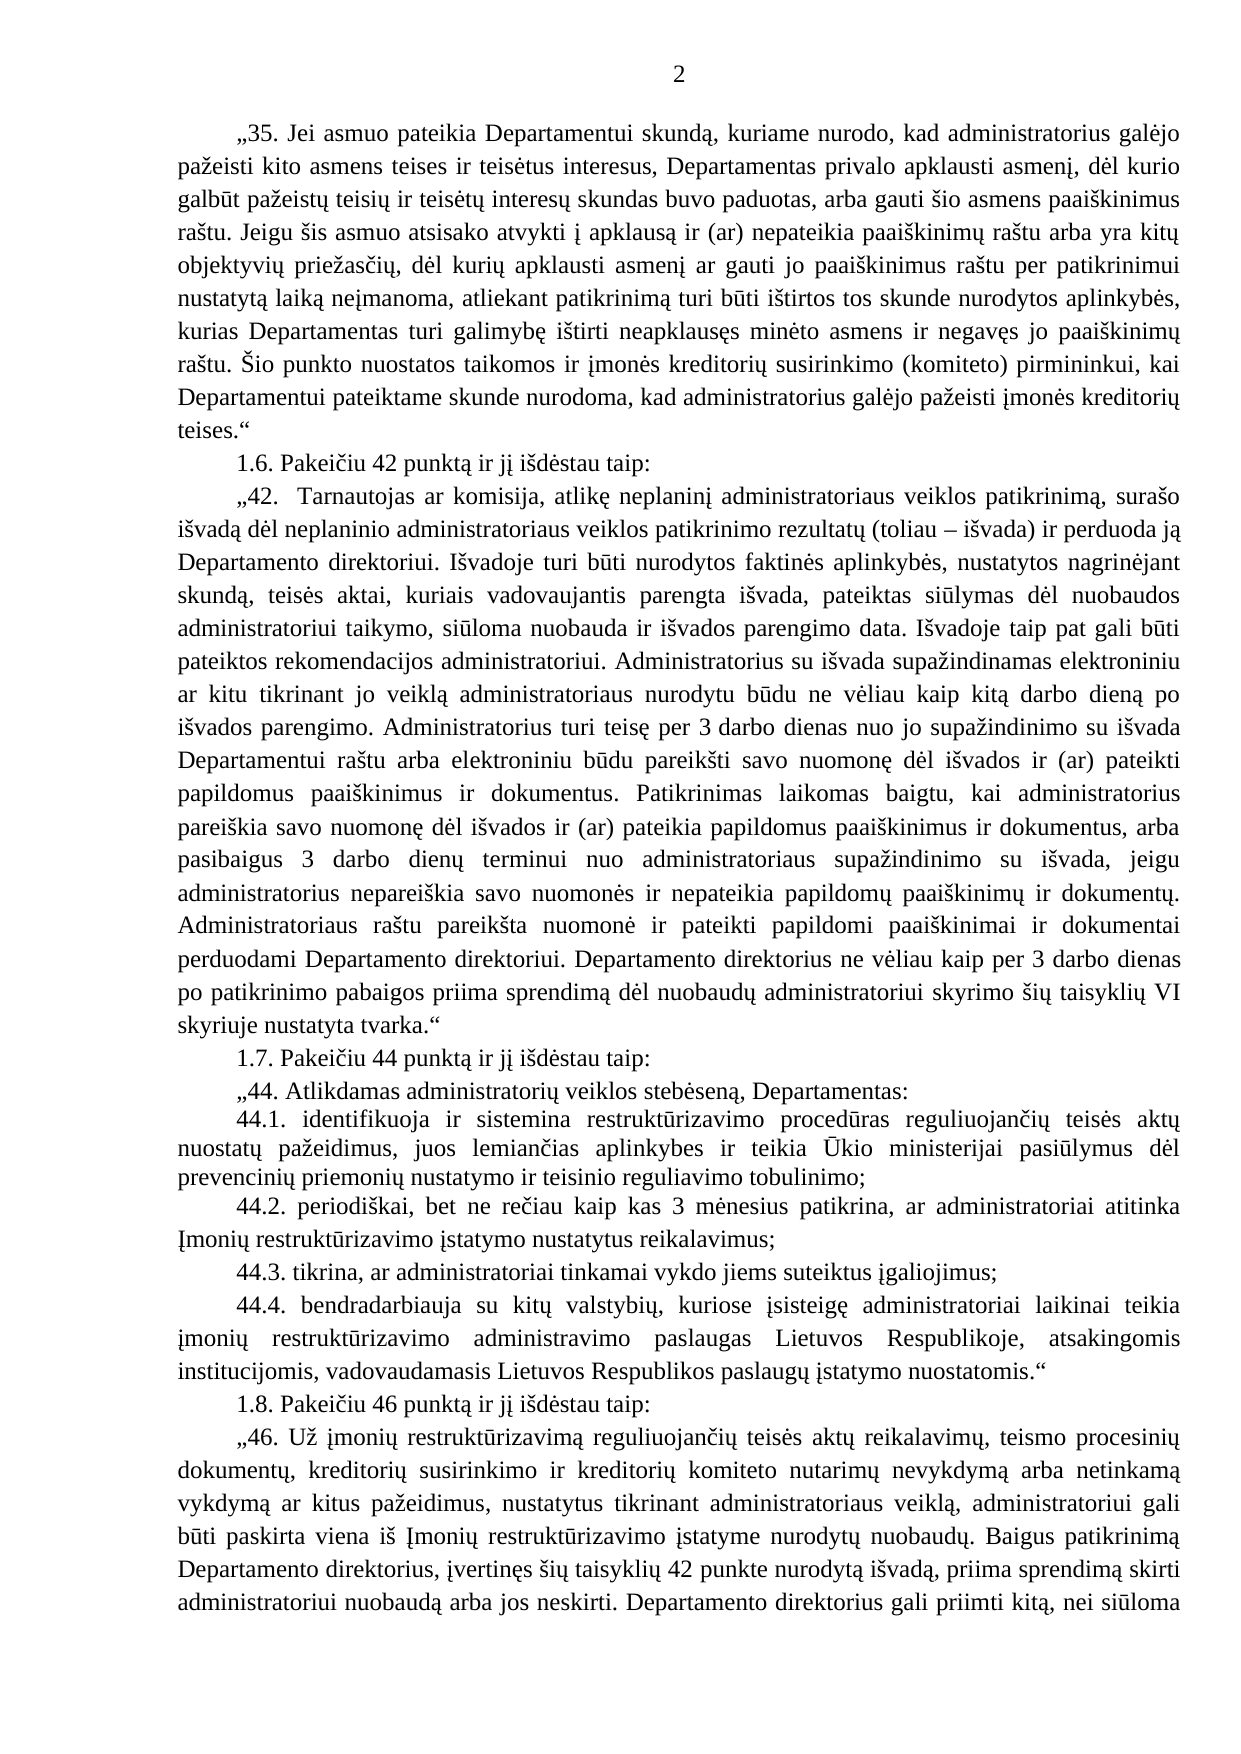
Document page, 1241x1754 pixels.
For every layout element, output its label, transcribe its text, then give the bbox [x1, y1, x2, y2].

text 1.6. Pakeičiu 42 punktą ir jį išdėstau taip: [177, 448, 1181, 477]
text 1.8. Pakeičiu 46 punktą ir jį išdėstau taip: [177, 1389, 1181, 1418]
text 44.3. tikrina, ar administratoriai tinkamai vykdo jiems suteiktus įgaliojimus; [177, 1257, 1181, 1286]
text „46. Už įmonių restruktūrizavimą reguliuojančių teisės aktų reikalavimų, teismo procesinių dokumentų, kreditorių susirinkimo ir kreditorių komiteto nutarimų nevykdymą arba netinkamą vykdymą ar kitus pažeidimus, nustatytus tikrinant administratoriaus veiklą, administratoriui gali būti paskirta viena iš Įmonių restruktūrizavimo įstatyme nurodytų nuobaudų. Baigus patikrinimą Departamento direktorius, įvertinęs šių taisyklių 42 punkte nurodytą išvadą, priima sprendimą skirti administratoriui nuobaudą arba jos neskirti. Departamento direktorius gali priimti kitą, nei siūloma [177, 1422, 1181, 1616]
text 44.1. identifikuoja ir sistemina restruktūrizavimo procedūras reguliuojančių teisės aktų nuostatų pažeidimus, juos lemiančias aplinkybes ir teikia Ūkio ministerijai pasiūlymus dėl prevencinių priemonių nustatymo ir teisinio reguliavimo tobulinimo; [177, 1104, 1181, 1191]
text „42. Tarnautojas ar komisija, atlikę neplaninį administratoriaus veiklos patikrinimą, surašo išvadą dėl neplaninio administratoriaus veiklos patikrinimo rezultatų (toliau – išvada) ir perduoda ją Departamento direktoriui. Išvadoje turi būti nurodytos faktinės aplinkybės, nustatytos nagrinėjant skundą, teisės aktai, kuriais vadovaujantis parengta išvada, pateiktas siūlymas dėl nuobaudos administratoriui taikymo, siūloma nuobauda ir išvados parengimo data. Išvadoje taip pat gali būti pateiktos rekomendacijos administratoriui. Administratorius su išvada supažindinamas elektroniniu ar kitu tikrinant jo veiklą administratoriaus nurodytu būdu ne vėliau kaip kitą darbo dieną po išvados parengimo. Administratorius turi teisę per 3 darbo dienas nuo jo supažindinimo su išvada Departamentui raštu arba elektroniniu būdu pareikšti savo nuomonę dėl išvados ir (ar) pateikti papildomus paaiškinimus ir dokumentus. Patikrinimas laikomas baigtu, kai administratorius pareiškia savo nuomonę dėl išvados ir (ar) pateikia papildomus paaiškinimus ir dokumentus, arba pasibaigus 3 darbo dienų terminui nuo administratoriaus supažindinimo su išvada, jeigu administratorius nepareiškia savo nuomonės ir nepateikia papildomų paaiškinimų ir dokumentų. Administratoriaus raštu pareikšta nuomonė ir pateikti papildomi paaiškinimai ir dokumentai perduodami Departamento direktoriui. Departamento direktorius ne vėliau kaip per 3 darbo dienas po patikrinimo pabaigos priima sprendimą dėl nuobaudų administratoriui skyrimo šių taisyklių VI skyriuje nustatyta tvarka.“ [177, 481, 1181, 1038]
text 44.4. bendradarbiauja su kitų valstybių, kuriose įsisteigę administratoriai laikinai teikia įmonių restruktūrizavimo administravimo paslaugas Lietuvos Respublikoje, atsakingomis institucijomis, vadovaudamasis Lietuvos Respublikos paslaugų įstatymo nuostatomis.“ [177, 1290, 1181, 1384]
text „44. Atlikdamas administratorių veiklos stebėseną, Departamentas: [177, 1076, 1181, 1104]
text „35. Jei asmuo pateikia Departamentui skundą, kuriame nurodo, kad administratorius galėjo pažeisti kito asmens teises ir teisėtus interesus, Departamentas privalo apklausti asmenį, dėl kurio galbūt pažeistų teisių ir teisėtų interesų skundas buvo paduotas, arba gauti šio asmens paaiškinimus raštu. Jeigu šis asmuo atsisako atvykti į apklausą ir (ar) nepateikia paaiškinimų raštu arba yra kitų objektyvių priežasčių, dėl kurių apklausti asmenį ar gauti jo paaiškinimus raštu per patikrinimui nustatytą laiką neįmanoma, atliekant patikrinimą turi būti ištirtos tos skunde nurodytos aplinkybės, kurias Departamentas turi galimybę ištirti neapklausęs minėto asmens ir negavęs jo paaiškinimų raštu. Šio punkto nuostatos taikomos ir įmonės kreditorių susirinkimo (komiteto) pirmininkui, kai Departamentui pateiktame skunde nurodoma, kad administratorius galėjo pažeisti įmonės kreditorių teises.“ [177, 118, 1181, 444]
text 1.7. Pakeičiu 44 punktą ir jį išdėstau taip: [177, 1043, 1181, 1071]
text 44.2. periodiškai, bet ne rečiau kaip kas 3 mėnesius patikrina, ar administratoriai atitinka Įmonių restruktūrizavimo įstatymo nustatytus reikalavimus; [177, 1191, 1181, 1252]
